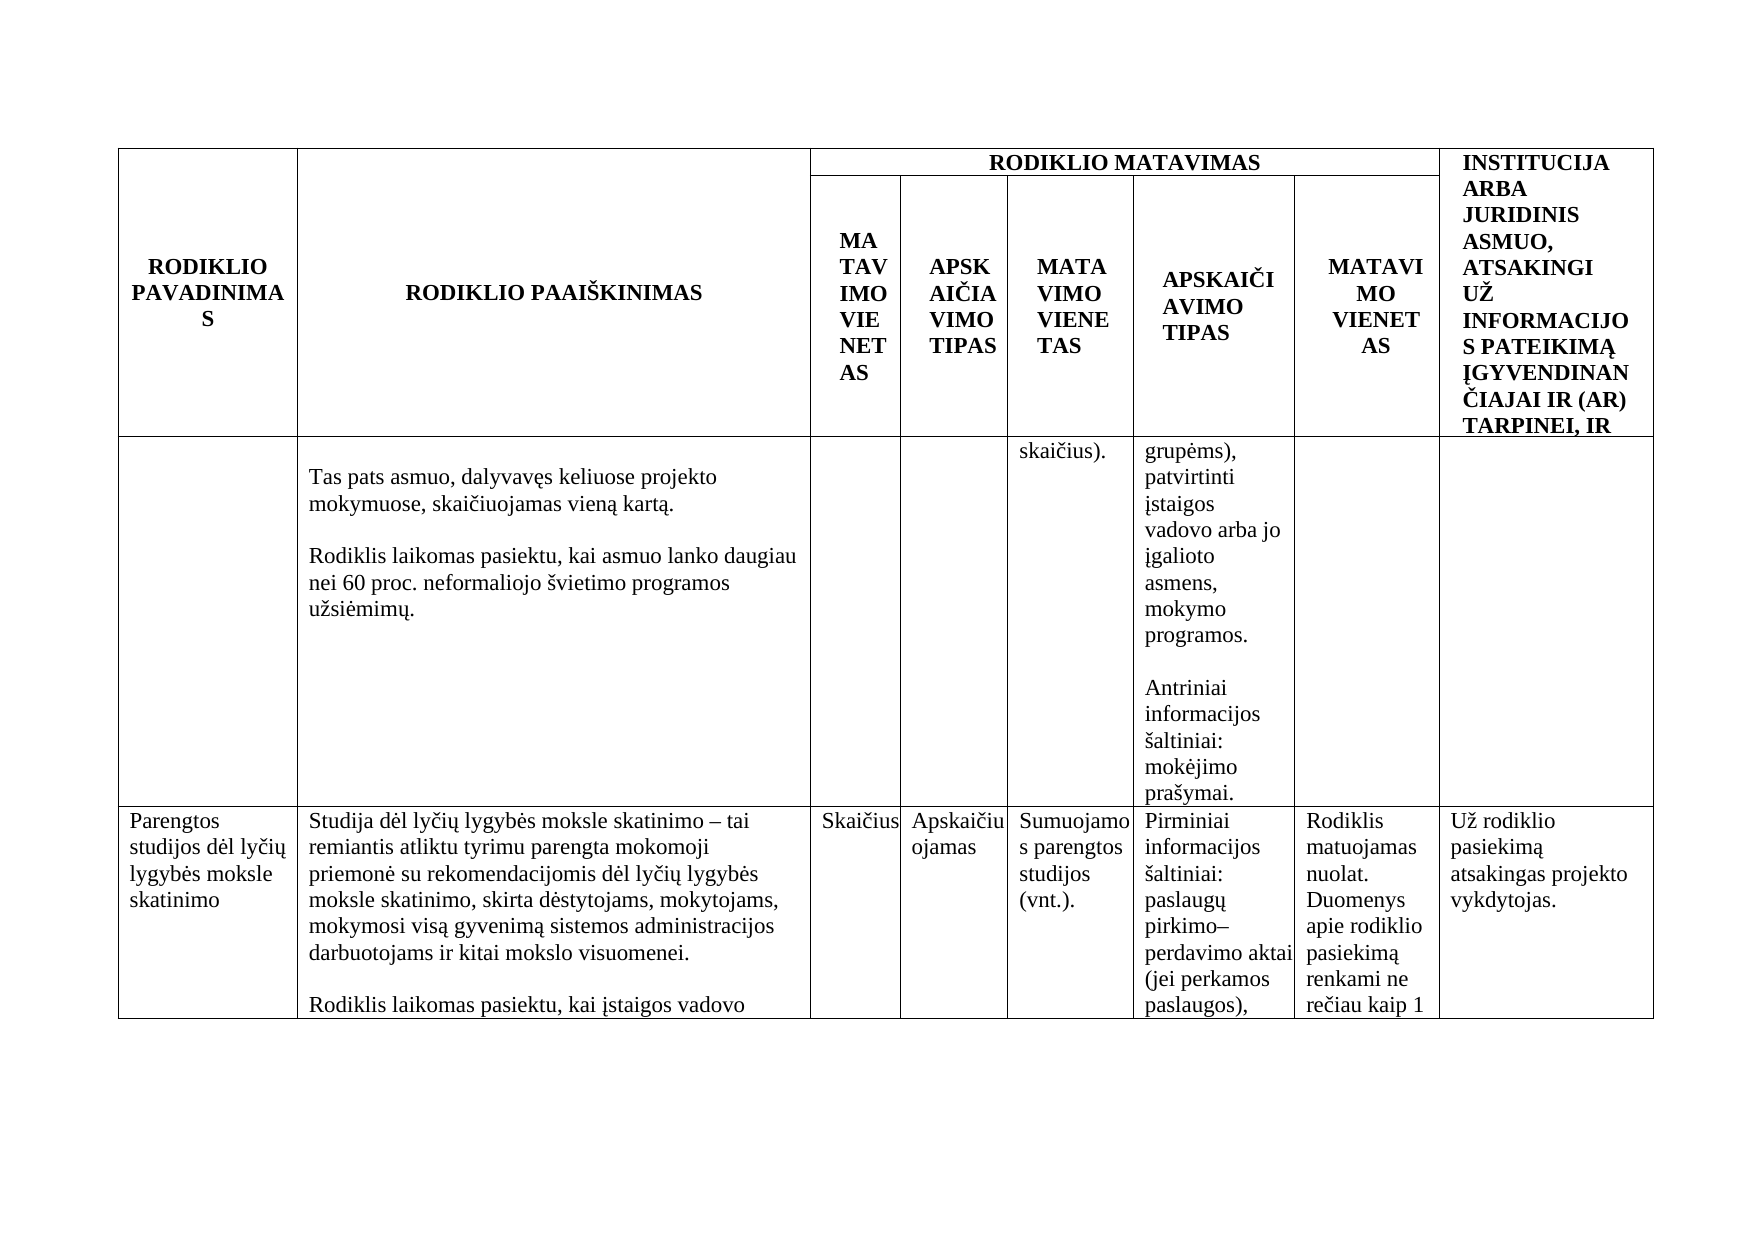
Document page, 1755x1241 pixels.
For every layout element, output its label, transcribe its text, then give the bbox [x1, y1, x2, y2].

table_cell Pirminiai informacijos šaltiniai: paslaugų pirkimo–perdavimo aktai (jei perkamos paslaugos), [1134, 807, 1294, 1018]
table_header RODIKLIO MATAVIMAS [811, 149, 1439, 175]
table_cell MATAVIMO VIENETAS [811, 176, 900, 436]
table_cell skaičius). [1008, 437, 1133, 806]
table_cell Apskaičiuojamas [901, 807, 1007, 1018]
table_header RODIKLIO PAAIŠKINIMAS [298, 149, 810, 436]
table_cell Rodiklis matuojamas nuolat. Duomenys apie rodiklio pasiekimą renkami ne rečiau kaip 1 [1295, 807, 1439, 1018]
table_cell Tas pats asmuo, dalyvavęs keliuose projekto mokymuose, skaičiuojamas vieną kartą. Rodiklis laikomas pasiektu, kai asmuo lanko daugiau nei 60 proc. neformaliojo švietimo programos užsiėmimų. [298, 437, 810, 806]
table_cell APSKAIČIAVIMO TIPAS [901, 176, 1007, 436]
table_cell [1295, 437, 1439, 806]
table_cell grupėms), patvirtinti įstaigos vadovo arba jo įgalioto asmens, mokymo programos. Antriniai informacijos šaltiniai: mokėjimo prašymai. [1134, 437, 1294, 806]
table_cell MATAVIMO VIENETAS [1008, 176, 1133, 436]
table_cell APSKAIČIAVIMO TIPAS [1134, 176, 1294, 436]
table_cell Parengtos studijos dėl lyčių lygybės moksle skatinimo [119, 807, 297, 1018]
table_cell [901, 437, 1007, 806]
table_cell Studija dėl lyčių lygybės moksle skatinimo – tai remiantis atliktu tyrimu parengta mokomoji priemonė su rekomendacijomis dėl lyčių lygybės moksle skatinimo, skirta dėstytojams, mokytojams, mokymosi visą gyvenimą sistemos administracijos darbuotojams ir kitai mokslo visuomenei. Rodiklis laikomas pasiektu, kai įstaigos vadovo [298, 807, 810, 1018]
table_cell [811, 437, 900, 806]
table_cell Už rodiklio pasiekimą atsakingas projekto vykdytojas. [1440, 807, 1653, 1018]
table_cell [1440, 437, 1653, 806]
table_cell Sumuojamos parengtos studijos (vnt.). [1008, 807, 1133, 1018]
table_cell MATAVIMO VIENETAS [1295, 176, 1439, 436]
table_header Institucija arba juridinis asmuo, atsakingi už informacijos pateikimą ĮGYVENDINANČIAJAI IR (AR) TARPINEI, IR (AR) VADOVAUJANČIAJAI INSTITUCIJOMS APSKAIČIAVIMO TIPAS APSKAIČIAVIMO TIPAS [1440, 149, 1653, 436]
table_header RODIKLIO PAVADINIMAS [119, 149, 297, 436]
table_cell Skaičius [811, 807, 900, 1018]
table_cell [119, 437, 297, 806]
